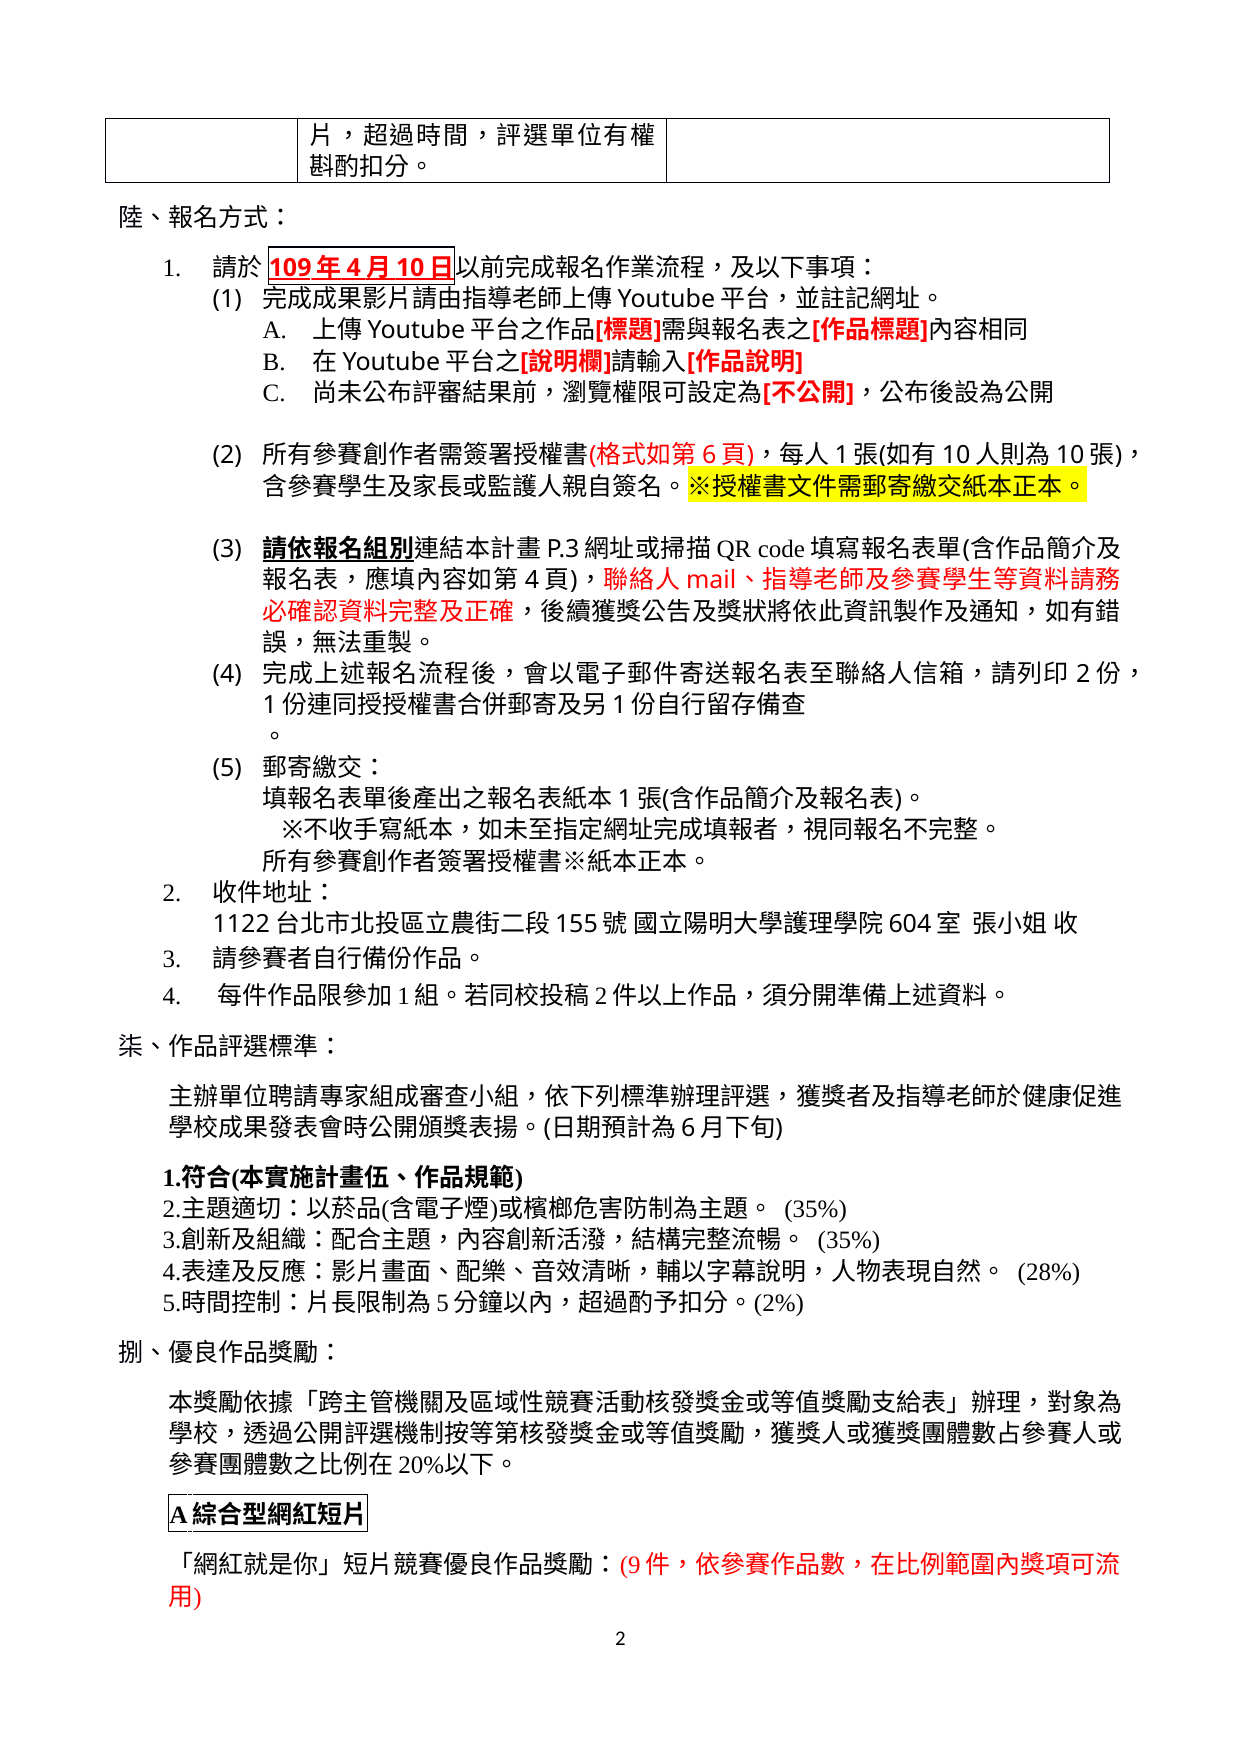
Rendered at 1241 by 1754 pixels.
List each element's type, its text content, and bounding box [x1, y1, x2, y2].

list 完成上述報名流程後，會以電子郵件寄送報名表至聯絡人信箱，請列印2份，1份連同授授權書合併郵寄及另1份自行留存備查 [212, 658, 1122, 720]
list 優良作品獎勵： [118, 1336, 1122, 1368]
list 上傳Youtube平台之作品[標題]需與報名表之[作品標題]內容相同 [262, 314, 1122, 345]
text 4.表達及反應：影片畫面、配樂、音效清晰，輔以字幕說明，人物表現自然。 (28%) [162, 1255, 1122, 1286]
list 請參賽者自行備份作品。 [162, 939, 1122, 975]
list 尚未公布評審結果前，瀏覽權限可設定為[不公開]，公布後設為公開 [262, 376, 1122, 408]
text 5.時間控制：片長限制為5分鐘以內，超過酌予扣分。(2%) [162, 1286, 1122, 1318]
table_cell [106, 119, 297, 182]
text [368, 1499, 1122, 1530]
list 郵寄繳交： 填報名表單後產出之報名表紙本1張(含作品簡介及報名表)。 ※不收手寫紙本，如未至指定網址完成填報者，視同報名不完整。 所有參賽創作者簽署授權書※紙本正本。 [212, 751, 1122, 876]
list 在Youtube平台之[說明欄]請輸入[作品說明] [262, 345, 1122, 376]
list 請於109年4月10日以前完成報名作業流程，及以下事項： [269, 251, 454, 283]
list 請於109年4月10日以前完成報名作業流程，及以下事項： [162, 251, 268, 283]
text 本獎勵依據「跨主管機關及區域性競賽活動核發獎金或等值獎勵支給表」辦理，對象為學校，透過公開評選機制按等第核發獎金或等值獎勵，獲獎人或獲獎團體數占參賽人或參賽團體數之比例在20%以下。 [168, 1386, 1122, 1480]
list 請於109年4月10日以前完成報名作業流程，及以下事項： [455, 251, 1122, 283]
list 作品評選標準： [118, 1030, 1122, 1061]
list 完成成果影片請由指導老師上傳Youtube平台，並註記網址。 [212, 283, 1122, 314]
table_cell 片，超過時間，評選單位有權斟酌扣分。 [298, 119, 666, 182]
text 1.符合(本實施計畫伍、作品規範) 2.主題適切：以菸品(含電子煙)或檳榔危害防制為主題。 (35%) 3.創新及組織：配合主題，內容創新活潑，結構完整流暢。 (35%) [162, 1161, 1122, 1255]
text A綜合型網紅短片 [169, 1499, 367, 1530]
list 報名方式： [118, 201, 1122, 233]
table_cell [667, 119, 1109, 182]
list 請依報名組別連結本計畫P.3網址或掃描QR code填寫報名表單(含作品簡介及報名表，應填內容如第4頁)，聯絡人mail、指導老師及參賽學生等資料請務必確認資料完整及正確，後續獲獎公告及獎狀將依此資訊製作及通知，如有錯誤，無法重製。 [212, 533, 1122, 658]
text 。 [262, 720, 1122, 751]
text 「網紅就是你」短片競賽優良作品獎勵：(9件，依參賽作品數，在比例範圍內獎項可流用) [168, 1549, 1122, 1611]
list 每件作品限參加1組。若同校投稿2件以上作品，須分開準備上述資料。 [162, 975, 1122, 1011]
list 所有參賽創作者需簽署授權書(格式如第6頁)，每人1張(如有10人則為10張)，含參賽學生及家長或監護人親自簽名。※授權書文件需郵寄繳交紙本正本。 [212, 439, 1122, 501]
list 收件地址： 1122台北市北投區立農街二段155號 國立陽明大學護理學院604室 張小姐 收 [162, 876, 1122, 939]
text 主辦單位聘請專家組成審查小組，依下列標準辦理評選，獲獎者及指導老師於健康促進學校成果發表會時公開頒獎表揚。(日期預計為6月下旬) [168, 1080, 1122, 1143]
